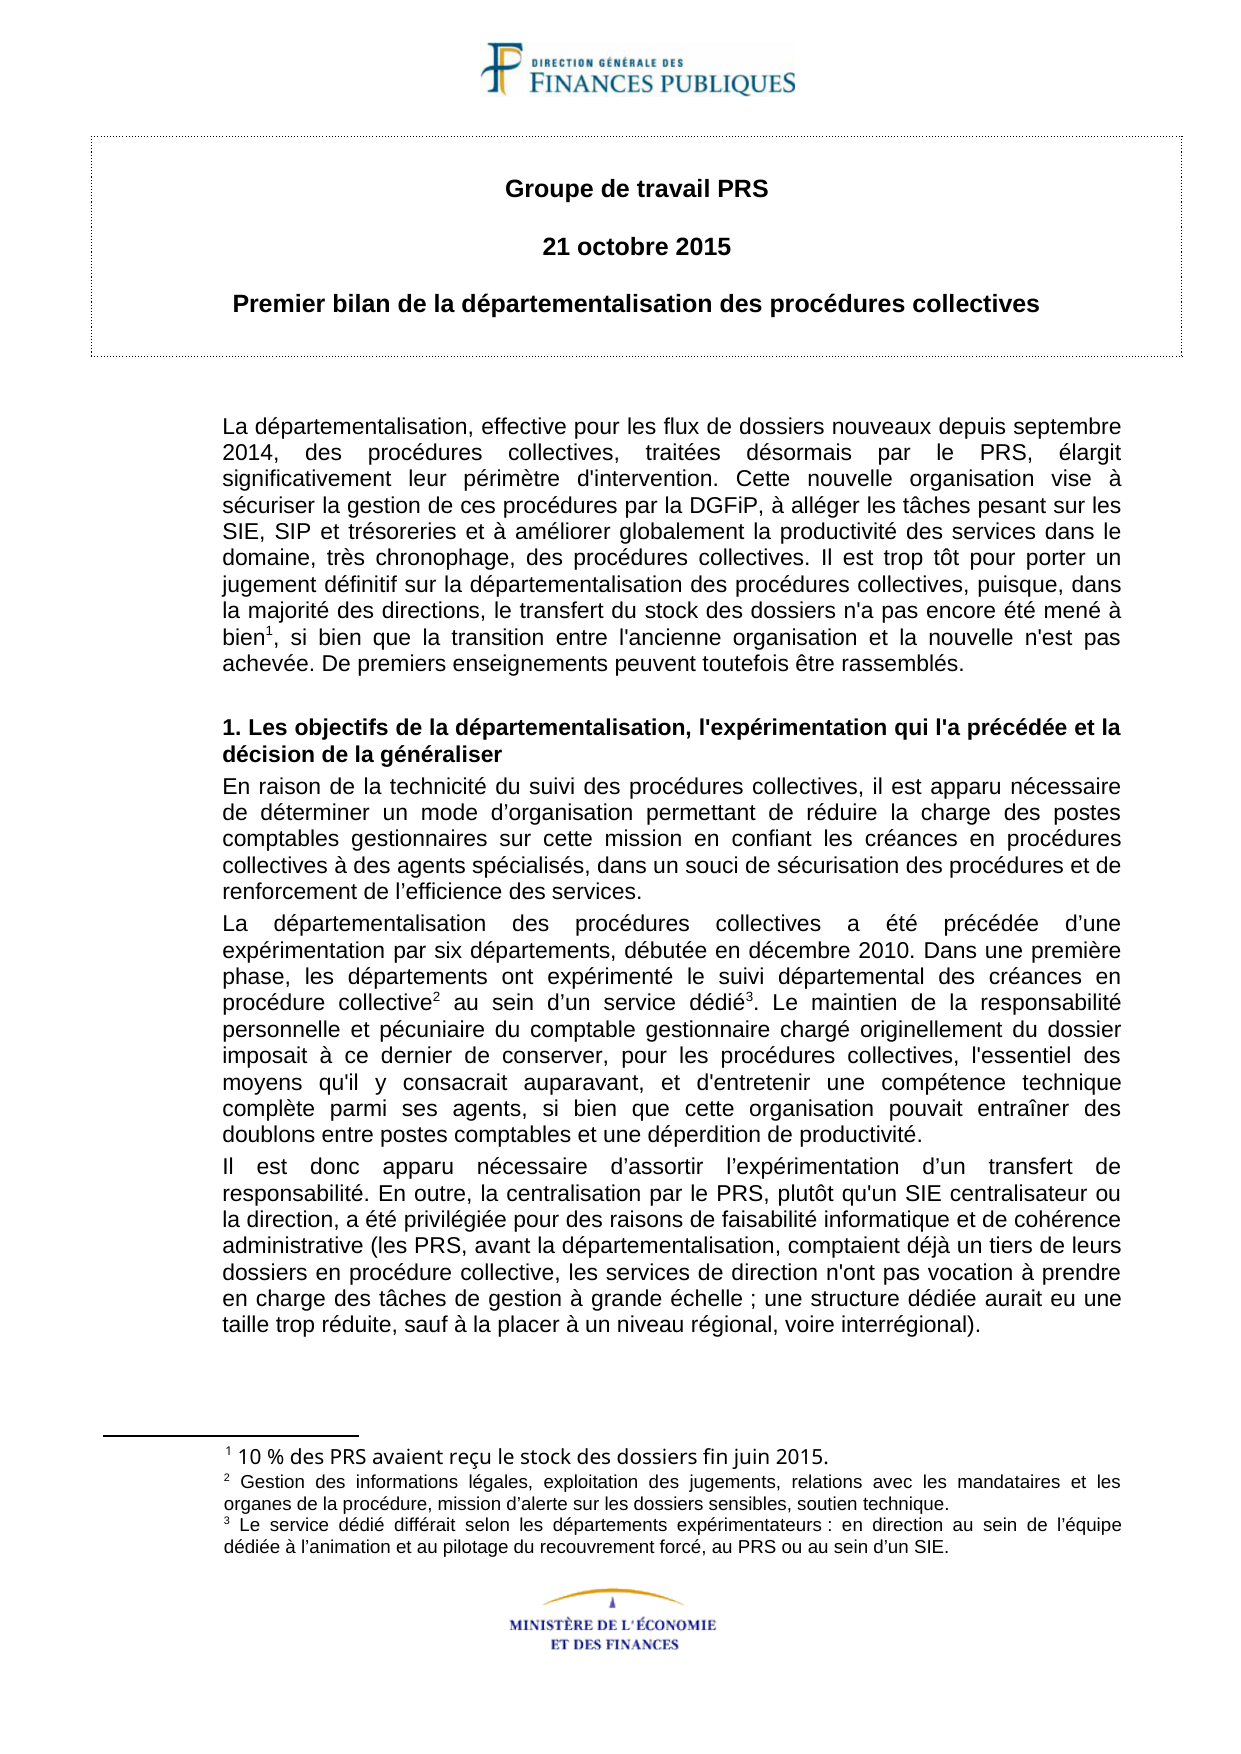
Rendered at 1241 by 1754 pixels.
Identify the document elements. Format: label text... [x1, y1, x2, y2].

table_header Groupe de travail PRS 21 octobre 2015 Premier bilan de la départementalisation des procédures collectives [92, 136, 1182, 356]
text Gestion des informations légales, exploitation des jugements, relations avec les mandataires et les organes de la procédure, mission d’alerte sur les dossiers sensibles, soutien technique. [224, 1471, 1122, 1514]
text Il est donc apparu nécessaire d’assortir l’expérimentation d’un transfert de responsabilité. En outre, la centralisation par le PRS, plutôt qu'un SIE centralisateur ou la direction, a été privilégiée pour des raisons de faisabilité informatique et de cohérence administrative (les PRS, avant la départementalisation, comptaient déjà un tiers de leurs dossiers en procédure collective, les services de direction n'ont pas vocation à prendre en charge des tâches de gestion à grande échelle ; une structure dédiée aurait eu une taille trop réduite, sauf à la placer à un niveau régional, voire interrégional). [222, 1153, 1122, 1338]
picture [487, 1564, 739, 1672]
text En raison de la technicité du suivi des procédures collectives, il est apparu nécessaire de déterminer un mode d’organisation permettant de réduire la charge des postes comptables gestionnaires sur cette mission en confiant les créances en procédures collectives à des agents spécialisés, dans un souci de sécurisation des procédures et de renforcement de l’efficience des services. [222, 773, 1122, 904]
text Le service dédié différait selon les départements expérimentateurs : en direction au sein de l’équipe dédiée à l’animation et au pilotage du recouvrement forcé, au PRS ou au sein d’un SIE. [224, 1514, 1122, 1557]
text 1. Les objectifs de la départementalisation, l'expérimentation qui l'a précédée et la décision de la généraliser [222, 714, 1122, 767]
text La départementalisation, effective pour les flux de dossiers nouveaux depuis septembre 2014, des procédures collectives, traitées désormais par le PRS, élargit significativement leur périmètre d'intervention. Cette nouvelle organisation vise à sécuriser la gestion de ces procédures par la DGFiP, à alléger les tâches pesant sur les SIE, SIP et trésoreries et à améliorer globalement la productivité des services dans le domaine, très chronophage, des procédures collectives. Il est trop tôt pour porter un jugement définitif sur la départementalisation des procédures collectives, puisque, dans la majorité des directions, le transfert du stock des dossiers n'a pas encore été mené à bien, si bien que la transition entre l'ancienne organisation et la nouvelle n'est pas achevée. De premiers enseignements peuvent toutefois être rassemblés. [222, 413, 1122, 676]
text 10 % des PRS avaient reçu le stock des dossiers fin juin 2015. [225, 1442, 1122, 1471]
text La départementalisation des procédures collectives a été précédée d’une expérimentation par six départements, débutée en décembre 2010. Dans une première phase, les départements ont expérimenté le suivi départemental des créances en procédure collective au sein d’un service dédié. Le maintien de la responsabilité personnelle et pécuniaire du comptable gestionnaire chargé originellement du dossier imposait à ce dernier de conserver, pour les procédures collectives, l'essentiel des moyens qu'il y consacrait auparavant, et d'entretenir une compétence technique complète parmi ses agents, si bien que cette organisation pouvait entraîner des doublons entre postes comptables et une déperdition de productivité. [222, 910, 1122, 1147]
